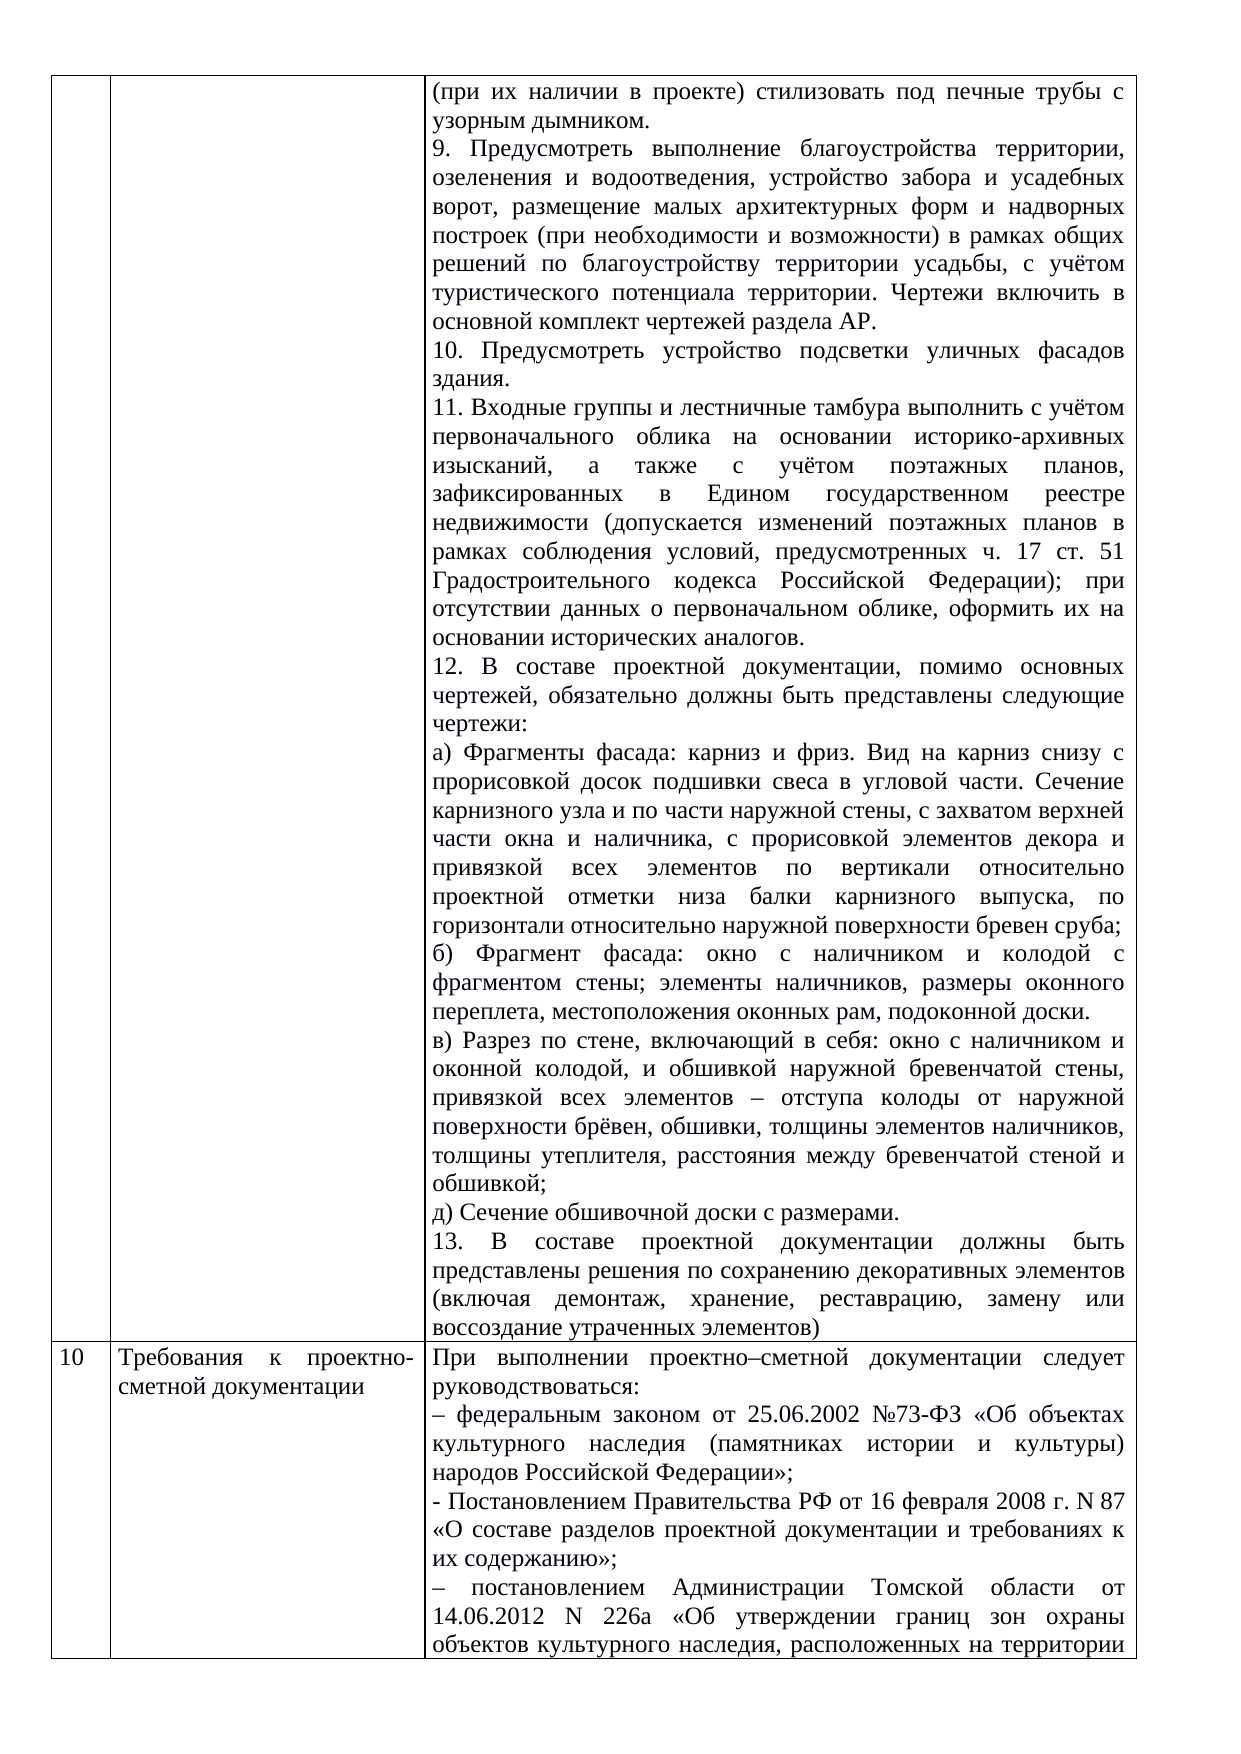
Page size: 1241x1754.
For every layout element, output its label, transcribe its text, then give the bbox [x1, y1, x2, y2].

table_cell [111, 76, 424, 1341]
table_cell 10 [52, 1342, 110, 1658]
table_cell (при их наличии в проекте) стилизовать под печные трубы с узорным дымником. 9. Предусмотреть выполнение благоустройства территории, озеленения и водоотведения, устройство забора и усадебных ворот, размещение малых архитектурных форм и надворных построек (при необходимости и возможности) в рамках общих решений по благоустройству территории усадьбы, с учётом туристического потенциала территории. Чертежи включить в основной комплект чертежей раздела АР. 10. Предусмотреть устройство подсветки уличных фасадов здания. 11. Входные группы и лестничные тамбура выполнить с учётом первоначального облика на основании историко-архивных изысканий, а также с учётом поэтажных планов, зафиксированных в Едином государственном реестре недвижимости (допускается изменений поэтажных планов в рамках соблюдения условий, предусмотренных ч. 17 ст. 51 Градостроительного кодекса Российской Федерации); при отсутствии данных о первоначальном облике, оформить их на основании исторических аналогов. 12. В составе проектной документации, помимо основных чертежей, обязательно должны быть представлены следующие чертежи: а) Фрагменты фасада: карниз и фриз. Вид на карниз снизу с прорисовкой досок подшивки свеса в угловой части. Сечение карнизного узла и по части наружной стены, с захватом верхней части окна и наличника, с прорисовкой элементов декора и привязкой всех элементов по вертикали относительно проектной отметки низа балки карнизного выпуска, по горизонтали относительно наружной поверхности бревен сруба; б) Фрагмент фасада: окно с наличником и колодой с фрагментом стены; элементы наличников, размеры оконного переплета, местоположения оконных рам, подоконной доски. в) Разрез по стене, включающий в себя: окно с наличником и оконной колодой, и обшивкой наружной бревенчатой стены, привязкой всех элементов – отступа колоды от наружной поверхности брёвен, обшивки, толщины элементов наличников, толщины утеплителя, расстояния между бревенчатой стеной и обшивкой; д) Сечение обшивочной доски с размерами. 13. В составе проектной документации должны быть представлены решения по сохранению декоративных элементов (включая демонтаж, хранение, реставрацию, замену или воссоздание утраченных элементов) [426, 76, 1136, 1341]
table_cell При выполнении проектно–сметной документации следует руководствоваться: – федеральным законом от 25.06.2002 №73-ФЗ «Об объектах культурного наследия (памятниках истории и культуры) народов Российской Федерации»; - Постановлением Правительства РФ от 16 февраля 2008 г. N 87 «О составе разделов проектной документации и требованиях к их содержанию»; – постановлением Администрации Томской области от 14.06.2012 N 226а «Об утверждении границ зон охраны объектов культурного наследия, расположенных на территории [426, 1342, 1136, 1658]
table_cell Требования к проектно-сметной документации [111, 1342, 424, 1658]
table_cell [52, 76, 110, 1341]
